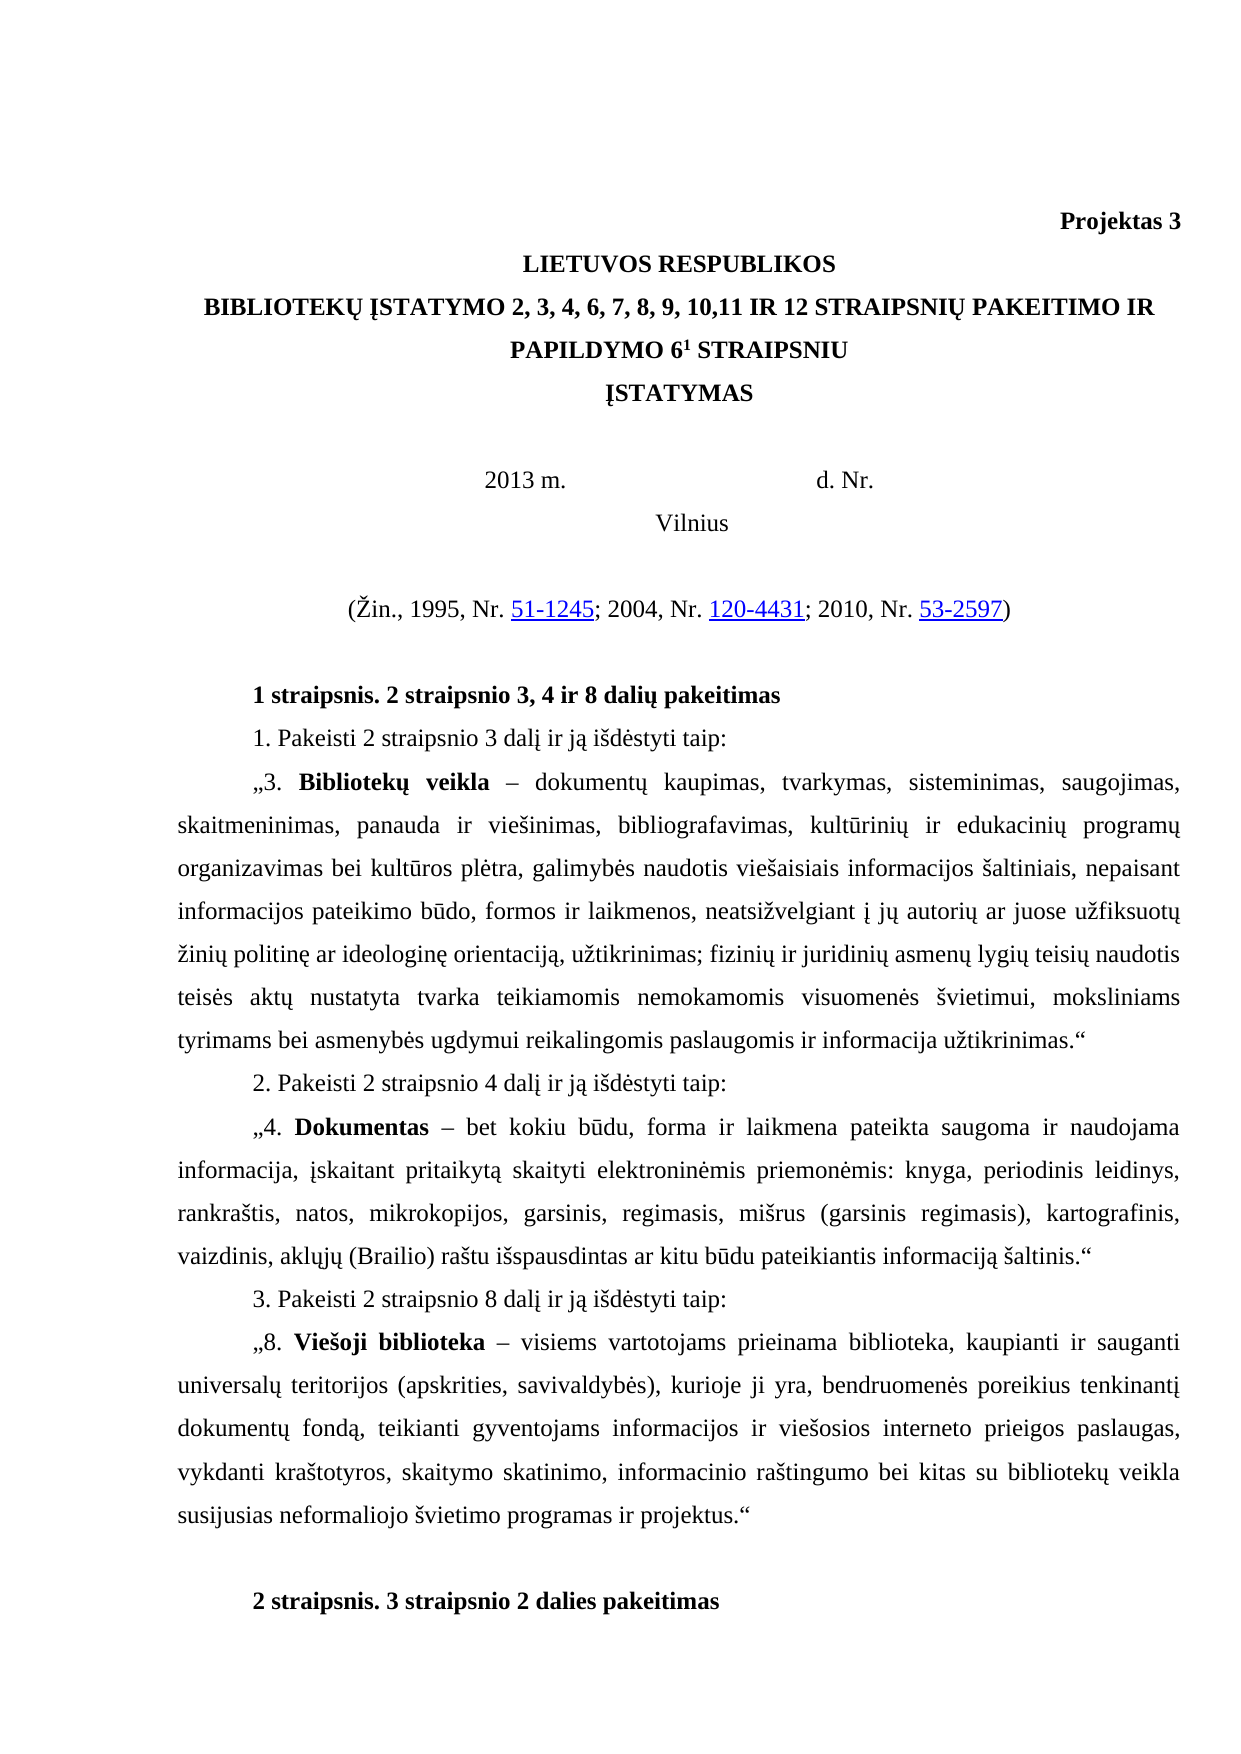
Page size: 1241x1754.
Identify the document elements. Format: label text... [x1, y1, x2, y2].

text (Žin., 1995, Nr. 51-1245; 2004, Nr. 120-4431; 2010, Nr. 53-2597) [177, 594, 1181, 623]
text 1. Pakeisti 2 straipsnio 3 dalį ir ją išdėstyti taip: [177, 723, 1181, 752]
text 2 straipsnis. 3 straipsnio 2 dalies pakeitimas [177, 1586, 1181, 1615]
text „3. Bibliotekų veikla – dokumentų kaupimas, tvarkymas, sisteminimas, saugojimas, skaitmeninimas, panauda ir viešinimas, bibliografavimas, kultūrinių ir edukacinių programų organizavimas bei kultūros plėtra, galimybės naudotis viešaisiais informacijos šaltiniais, nepaisant informacijos pateikimo būdo, formos ir laikmenos, neatsižvelgiant į jų autorių ar juose užfiksuotų žinių politinę ar ideologinę orientaciją, užtikrinimas; fizinių ir juridinių asmenų lygių teisių naudotis teisės aktų nustatyta tvarka teikiamomis nemokamomis visuomenės švietimui, moksliniams tyrimams bei asmenybės ugdymui reikalingomis paslaugomis ir informacija užtikrinimas.“ [177, 767, 1181, 1054]
text 1 straipsnis. 2 straipsnio 3, 4 ir 8 dalių pakeitimas [177, 680, 1181, 709]
text Vilnius [177, 508, 1181, 537]
text 2. Pakeisti 2 straipsnio 4 dalį ir ją išdėstyti taip: [177, 1068, 1181, 1097]
text „8. Viešoji biblioteka – visiems vartotojams prieinama biblioteka, kaupianti ir sauganti universalų teritorijos (apskrities, savivaldybės), kurioje ji yra, bendruomenės poreikius tenkinantį dokumentų fondą, teikianti gyventojams informacijos ir viešosios interneto prieigos paslaugas, vykdanti kraštotyros, skaitymo skatinimo, informacinio raštingumo bei kitas su bibliotekų veikla susijusias neformaliojo švietimo programas ir projektus.“ [177, 1327, 1181, 1528]
text 3. Pakeisti 2 straipsnio 8 dalį ir ją išdėstyti taip: [177, 1284, 1181, 1313]
text LIETUVOS RESPUBLIKOS [177, 249, 1181, 278]
text Projektas 3 [177, 206, 1181, 235]
text „4. Dokumentas – bet kokiu būdu, forma ir laikmena pateikta saugoma ir naudojama informacija, įskaitant pritaikytą skaityti elektroninėmis priemonėmis: knyga, periodinis leidinys, rankraštis, natos, mikrokopijos, garsinis, regimasis, mišrus (garsinis regimasis), kartografinis, vaizdinis, aklųjų (Brailio) raštu išspausdintas ar kitu būdu pateikiantis informaciją šaltinis.“ [177, 1112, 1181, 1270]
text ĮSTATYMAS [177, 378, 1181, 407]
text 2013 m. d. Nr. [177, 465, 1181, 493]
text BIBLIOTEKŲ ĮSTATYMO 2, 3, 4, 6, 7, 8, 9, 10,11 IR 12 STRAIPSNIŲ PAKEITIMO IR PAPILDYMO 61 STRAIPSNIU [177, 292, 1181, 364]
